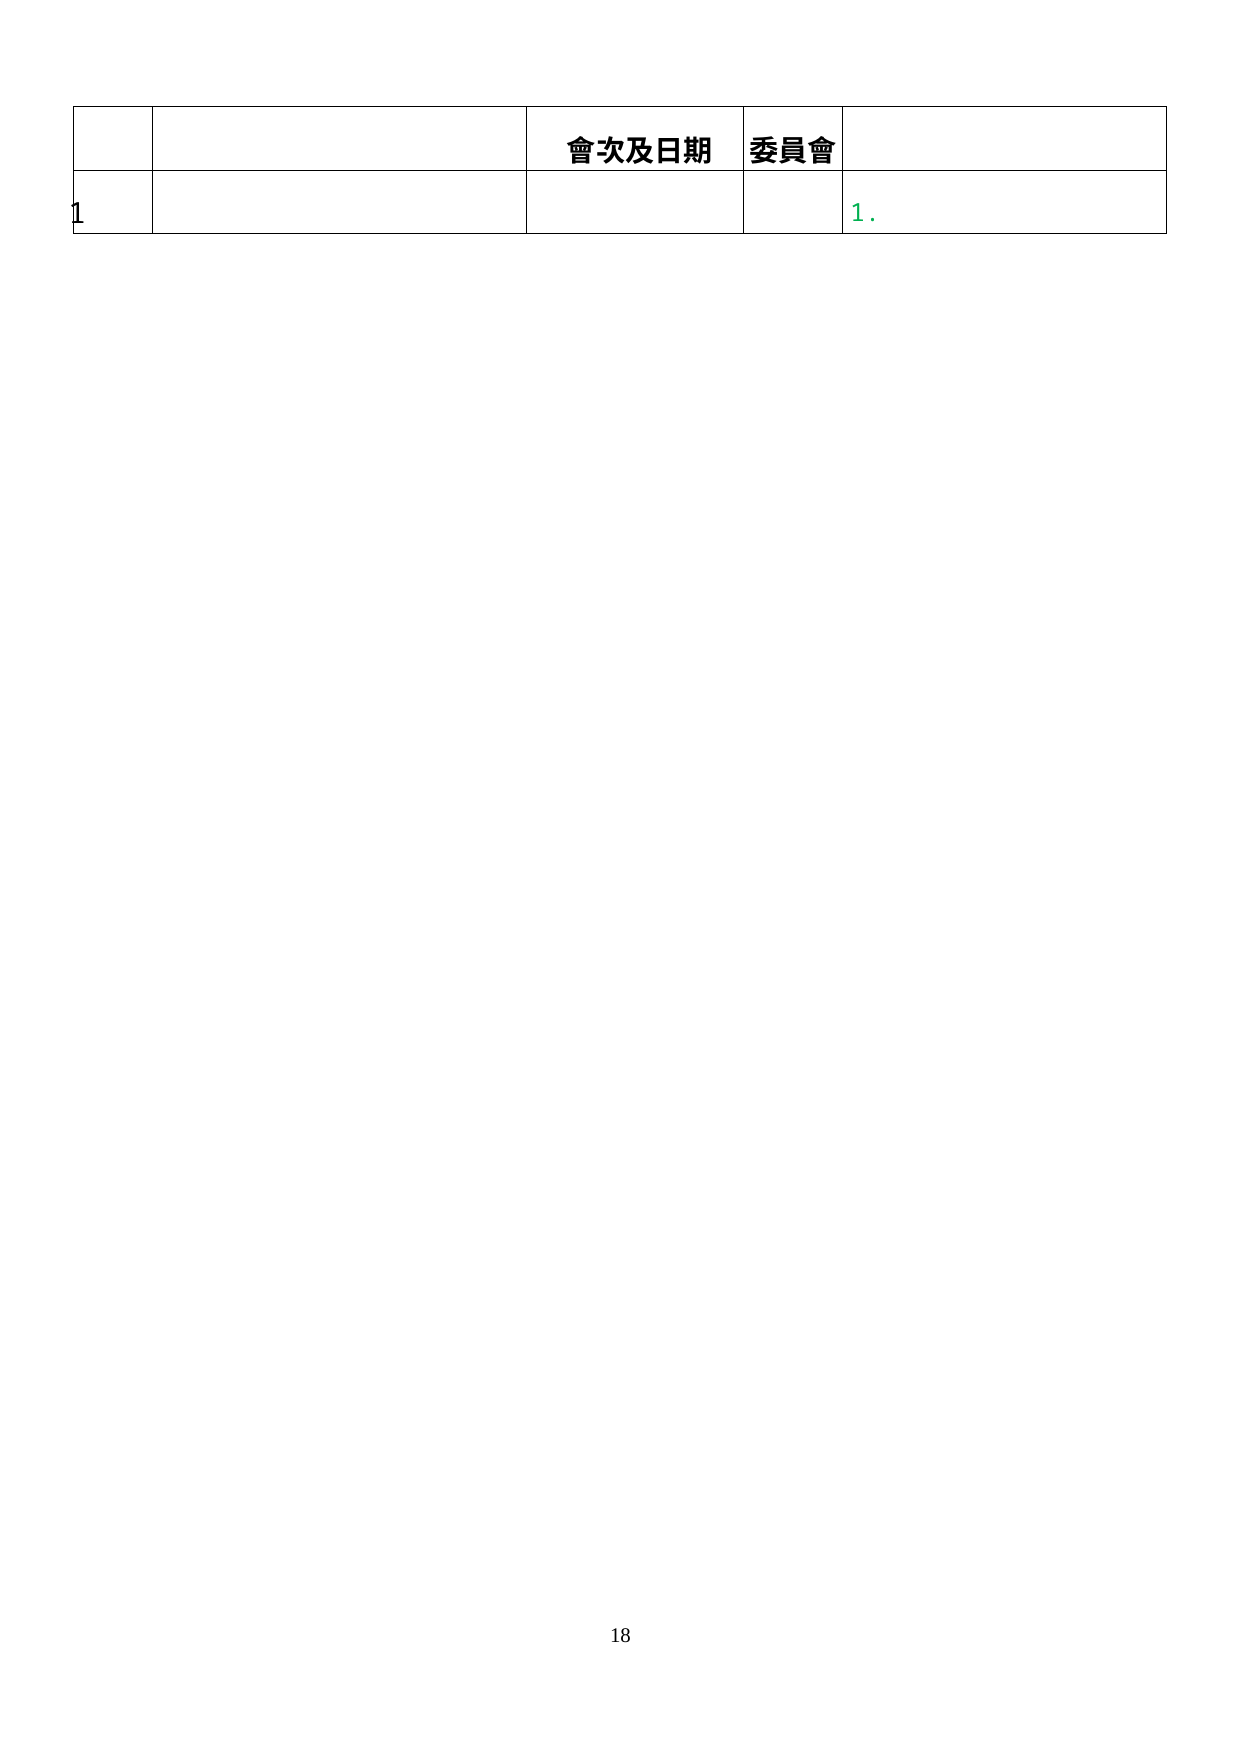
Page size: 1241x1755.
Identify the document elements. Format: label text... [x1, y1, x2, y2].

table_header [153, 107, 526, 169]
table_header 委員會 [744, 107, 842, 169]
table_cell [843, 171, 1166, 233]
table_cell [527, 171, 743, 233]
table_header [843, 107, 1166, 169]
table_cell [74, 171, 152, 233]
table_cell [744, 171, 842, 233]
table_header [74, 107, 152, 169]
table_header 會次及日期 [527, 107, 743, 169]
table_cell [153, 171, 526, 233]
